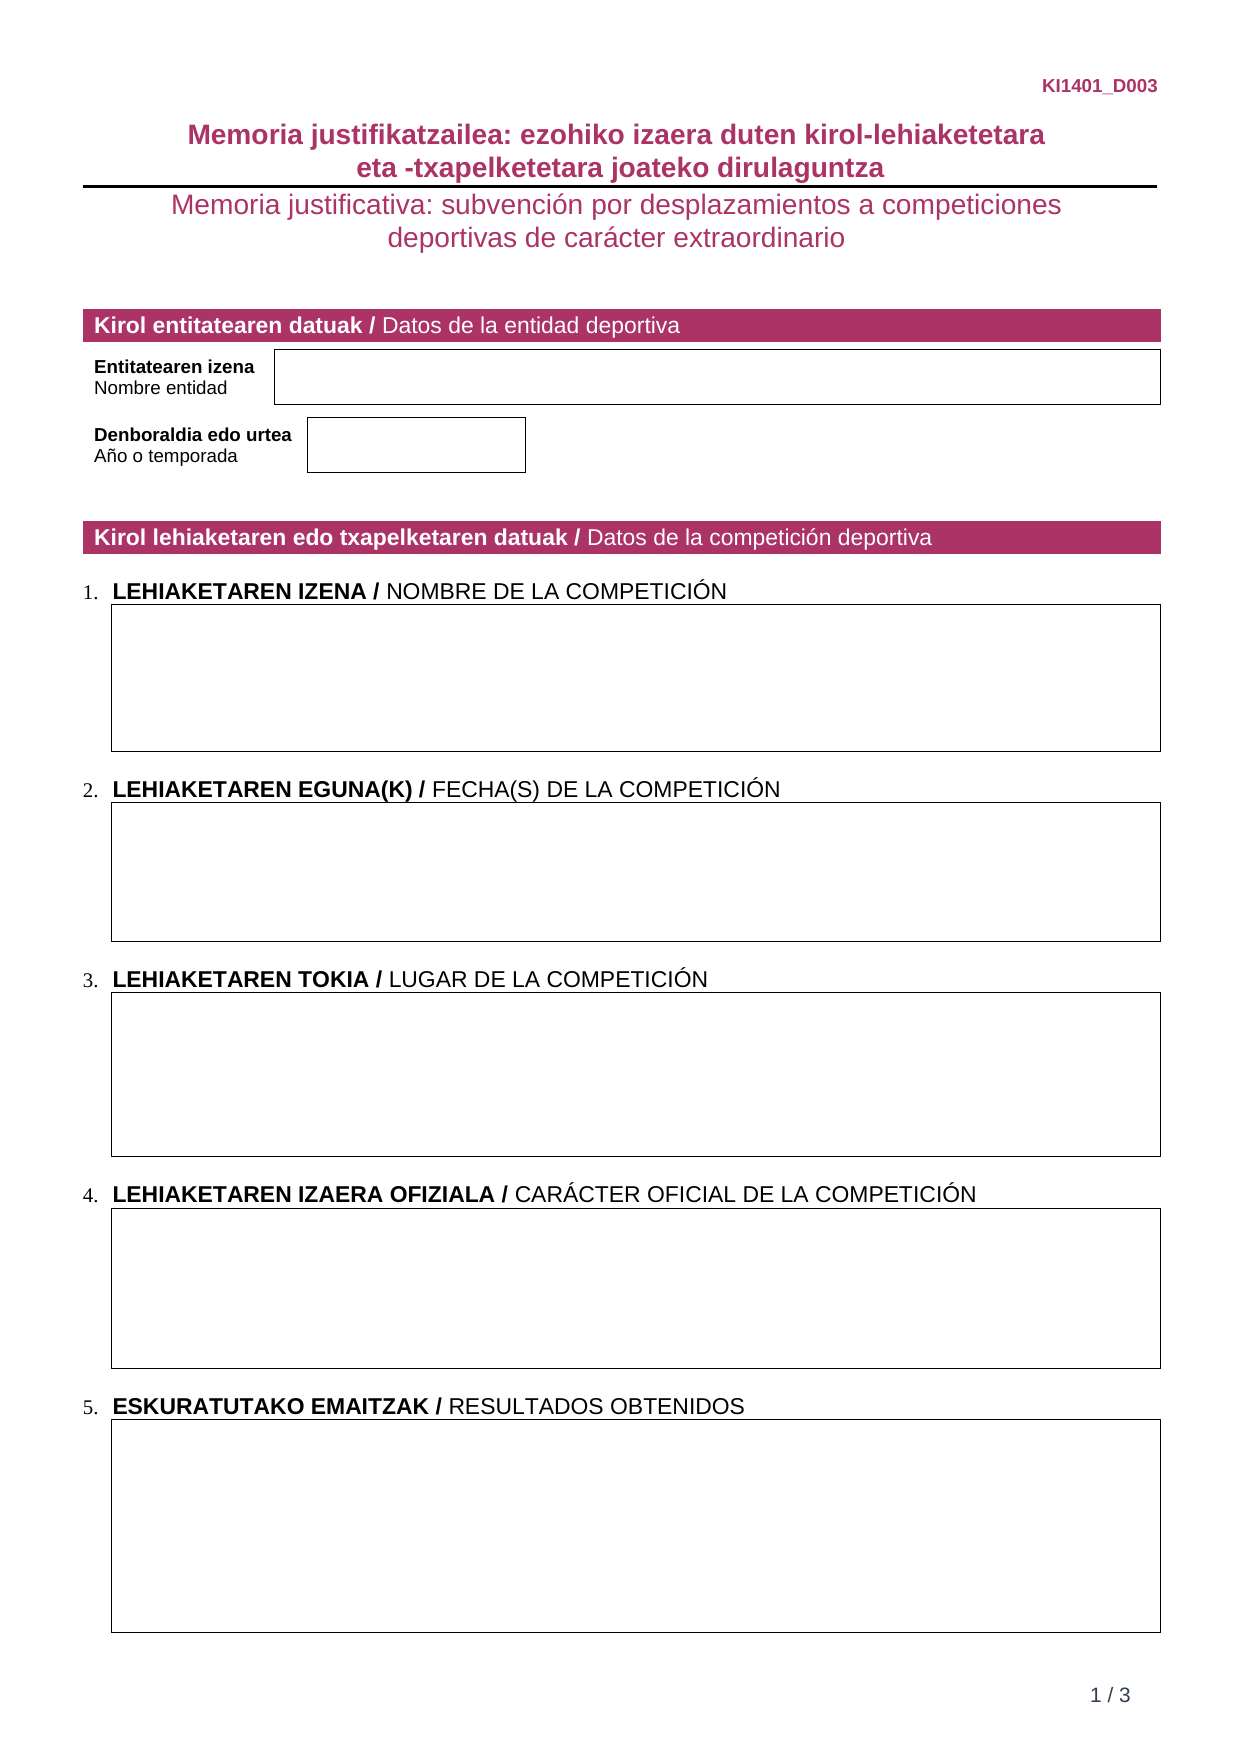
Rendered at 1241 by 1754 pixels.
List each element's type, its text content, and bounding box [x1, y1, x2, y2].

list ESKURATUTAKO EMAITZAK / RESULTADOS OBTENIDOS [83, 1393, 1157, 1419]
text deportivas de carácter extraordinario [83, 221, 1157, 253]
list LEHIAKETAREN IZENA / NOMBRE DE LA COMPETICIÓN [83, 578, 1157, 604]
list LEHIAKETAREN IZAERA OFIZIALA / CARÁCTER OFICIAL DE LA COMPETICIÓN [83, 1181, 1157, 1207]
table_header [112, 1209, 1160, 1368]
list LEHIAKETAREN TOKIA / LUGAR DE LA COMPETICIÓN [83, 966, 1157, 992]
table_header Denboraldia edo urtea Año o temporada [83, 417, 307, 472]
table_header [112, 605, 1160, 751]
text eta -txapelketetara joateko dirulaguntza [83, 151, 1157, 185]
table_header [112, 1420, 1160, 1632]
table_header Kirol lehiaketaren edo txapelketaren datuak / Datos de la competición deportiva [83, 521, 1161, 554]
text Memoria justifikatzailea: ezohiko izaera duten kirol-lehiaketetara [83, 118, 1157, 151]
table_header [275, 350, 1160, 404]
list LEHIAKETAREN EGUNA(K) / FECHA(S) DE LA COMPETICIÓN [83, 776, 1157, 802]
table_header [112, 803, 1160, 941]
table_header Kirol entitatearen datuak / Datos de la entidad deportiva [83, 309, 1161, 342]
text Memoria justificativa: subvención por desplazamientos a competiciones [83, 188, 1157, 221]
table_header [112, 993, 1160, 1156]
table_header [308, 418, 525, 472]
table_header Entitatearen izena Nombre entidad [83, 349, 274, 404]
